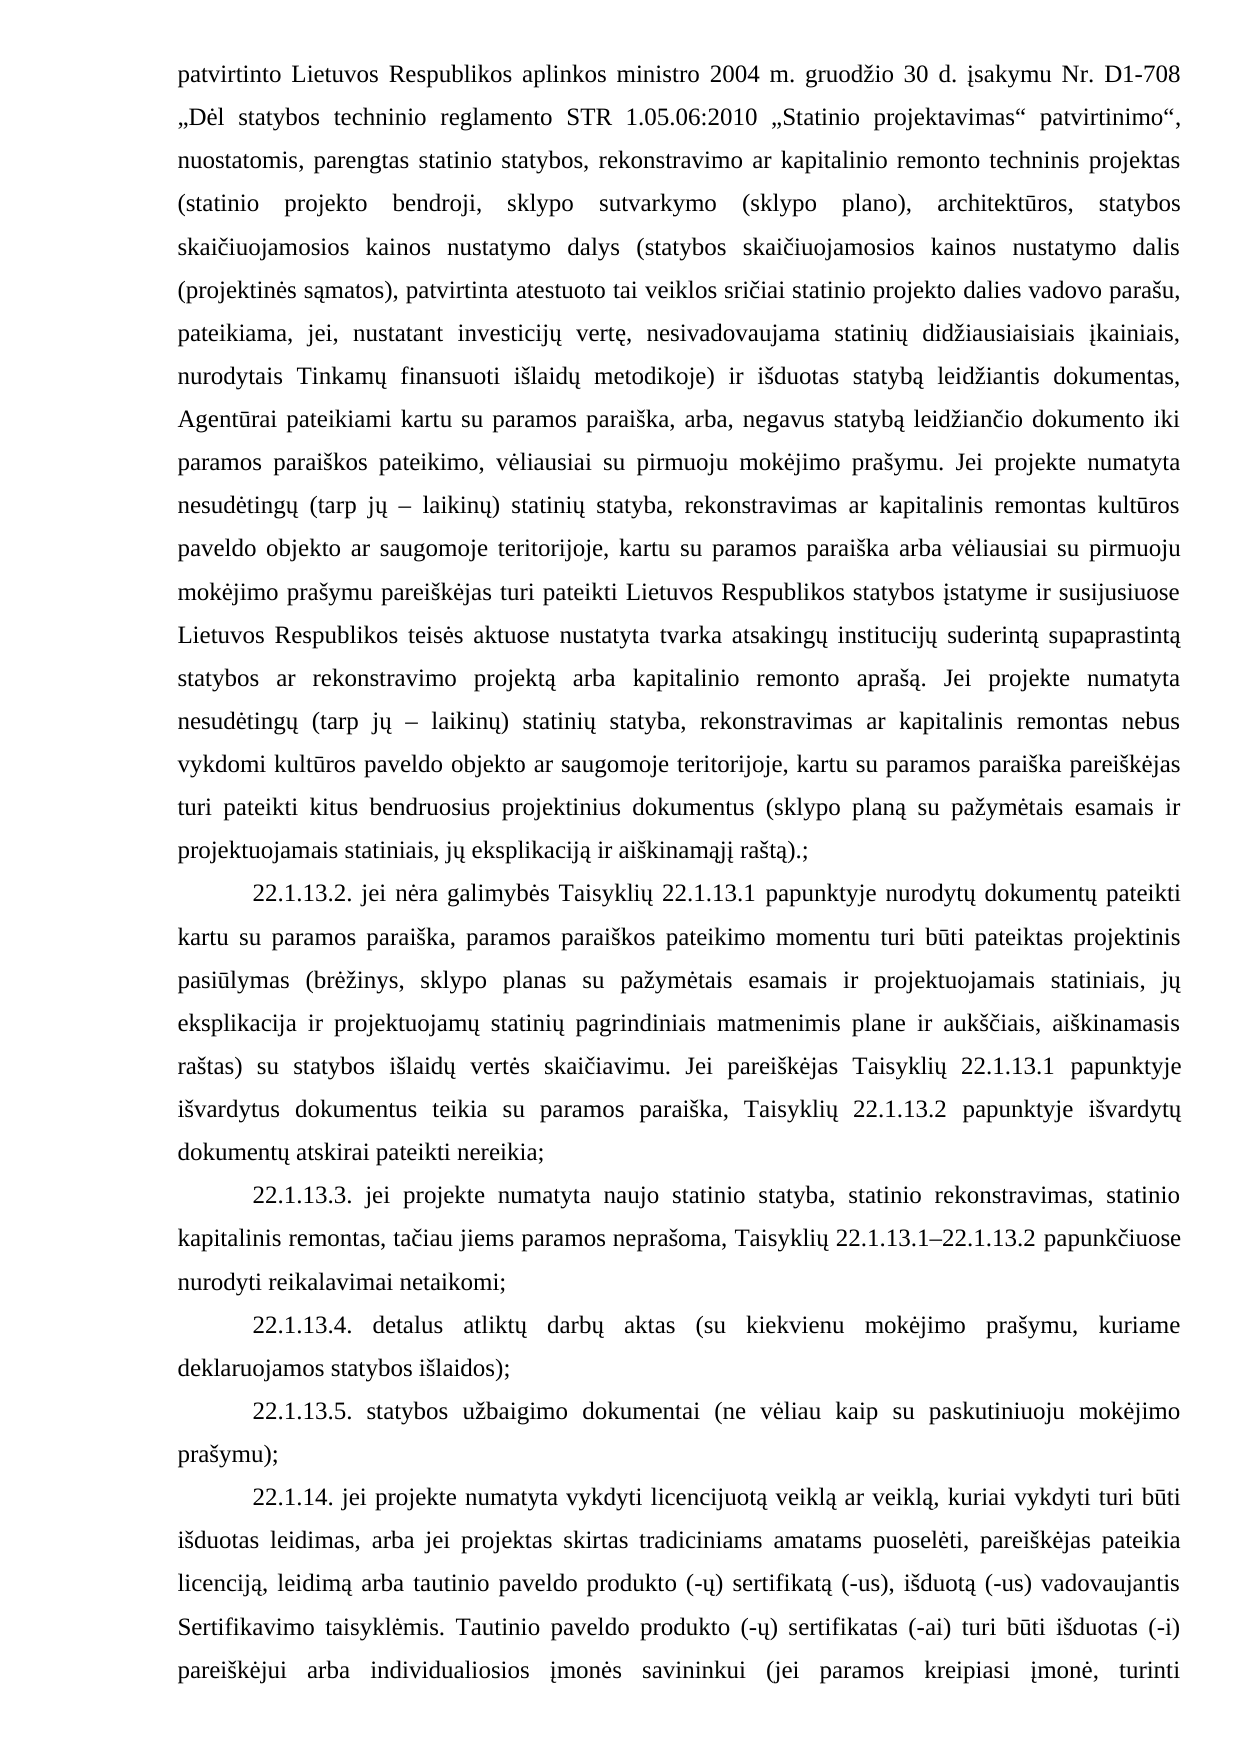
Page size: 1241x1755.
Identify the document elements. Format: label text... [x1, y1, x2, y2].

text 22.1.13.2. jei nėra galimybės Taisyklių 22.1.13.1 papunktyje nurodytų dokumentų pateikti kartu su paramos paraiška, paramos paraiškos pateikimo momentu turi būti pateiktas projektinis pasiūlymas (brėžinys, sklypo planas su pažymėtais esamais ir projektuojamais statiniais, jų eksplikacija ir projektuojamų statinių pagrindiniais matmenimis plane ir aukščiais, aiškinamasis raštas) su statybos išlaidų vertės skaičiavimu. Jei pareiškėjas Taisyklių 22.1.13.1 papunktyje išvardytus dokumentus teikia su paramos paraiška, Taisyklių 22.1.13.2 papunktyje išvardytų dokumentų atskirai pateikti nereikia; [177, 878, 1181, 1166]
text 22.1.14. jei projekte numatyta vykdyti licencijuotą veiklą ar veiklą, kuriai vykdyti turi būti išduotas leidimas, arba jei projektas skirtas tradiciniams amatams puoselėti, pareiškėjas pateikia licenciją, leidimą arba tautinio paveldo produkto (-ų) sertifikatą (-us), išduotą (-us) vadovaujantis Sertifikavimo taisyklėmis. Tautinio paveldo produkto (-ų) sertifikatas (-ai) turi būti išduotas (-i) pareiškėjui arba individualiosios įmonės savininkui (jei paramos kreipiasi įmonė, turinti [177, 1482, 1181, 1683]
text 22.1.13.3. jei projekte numatyta naujo statinio statyba, statinio rekonstravimas, statinio kapitalinis remontas, tačiau jiems paramos neprašoma, Taisyklių 22.1.13.1–22.1.13.2 papunkčiuose nurodyti reikalavimai netaikomi; [177, 1180, 1181, 1295]
text 22.1.13.5. statybos užbaigimo dokumentai (ne vėliau kaip su paskutiniuoju mokėjimo prašymu); [177, 1396, 1181, 1468]
text patvirtinto Lietuvos Respublikos aplinkos ministro 2004 m. gruodžio 30 d. įsakymu Nr. D1-708 „Dėl statybos techninio reglamento STR 1.05.06:2010 „Statinio projektavimas“ patvirtinimo“, nuostatomis, parengtas statinio statybos, rekonstravimo ar kapitalinio remonto techninis projektas (statinio projekto bendroji, sklypo sutvarkymo (sklypo plano), architektūros, statybos skaičiuojamosios kainos nustatymo dalys (statybos skaičiuojamosios kainos nustatymo dalis (projektinės sąmatos), patvirtinta atestuoto tai veiklos sričiai statinio projekto dalies vadovo parašu, pateikiama, jei, nustatant investicijų vertę, nesivadovaujama statinių didžiausiaisiais įkainiais, nurodytais Tinkamų finansuoti išlaidų metodikoje) ir išduotas statybą leidžiantis dokumentas, Agentūrai pateikiami kartu su paramos paraiška, arba, negavus statybą leidžiančio dokumento iki paramos paraiškos pateikimo, vėliausiai su pirmuoju mokėjimo prašymu. Jei projekte numatyta nesudėtingų (tarp jų – laikinų) statinių statyba, rekonstravimas ar kapitalinis remontas kultūros paveldo objekto ar saugomoje teritorijoje, kartu su paramos paraiška arba vėliausiai su pirmuoju mokėjimo prašymu pareiškėjas turi pateikti Lietuvos Respublikos statybos įstatyme ir susijusiuose Lietuvos Respublikos teisės aktuose nustatyta tvarka atsakingų institucijų suderintą supaprastintą statybos ar rekonstravimo projektą arba kapitalinio remonto aprašą. Jei projekte numatyta nesudėtingų (tarp jų – laikinų) statinių statyba, rekonstravimas ar kapitalinis remontas nebus vykdomi kultūros paveldo objekto ar saugomoje teritorijoje, kartu su paramos paraiška pareiškėjas turi pateikti kitus bendruosius projektinius dokumentus (sklypo planą su pažymėtais esamais ir projektuojamais statiniais, jų eksplikaciją ir aiškinamąjį raštą).; [177, 59, 1181, 864]
text 22.1.13.4. detalus atliktų darbų aktas (su kiekvienu mokėjimo prašymu, kuriame deklaruojamos statybos išlaidos); [177, 1310, 1181, 1382]
